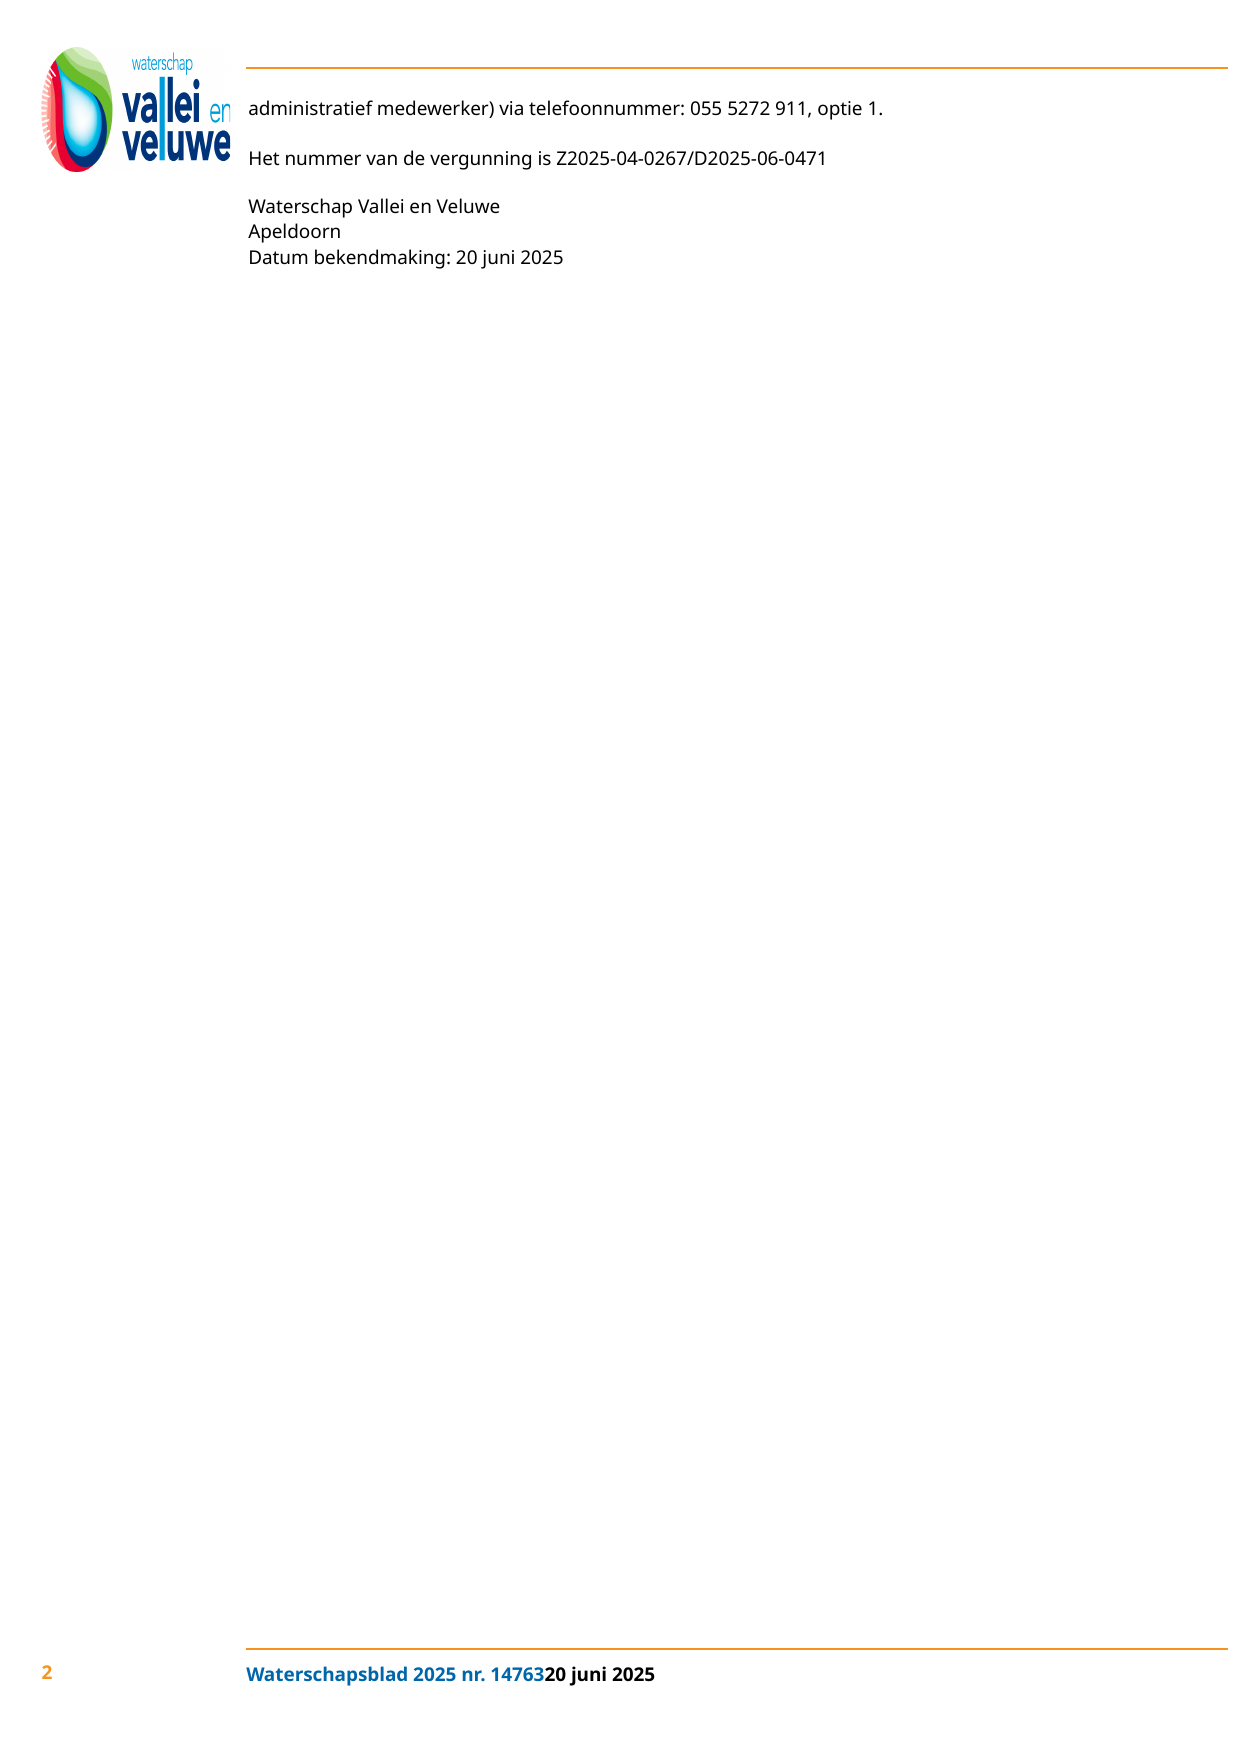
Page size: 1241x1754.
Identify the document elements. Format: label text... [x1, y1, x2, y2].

text Apeldoorn [248, 219, 1152, 244]
picture [41, 47, 231, 172]
text Waterschap Vallei en Veluwe [248, 193, 1152, 219]
text Datum bekendmaking: 20 juni 2025 [248, 244, 1152, 270]
text Het nummer van de vergunning is Z2025-04-0267/D2025-06-0471 [248, 145, 1152, 171]
text administratief medewerker) via telefoonnummer: 055 5272 911, optie 1. [248, 95, 1152, 121]
